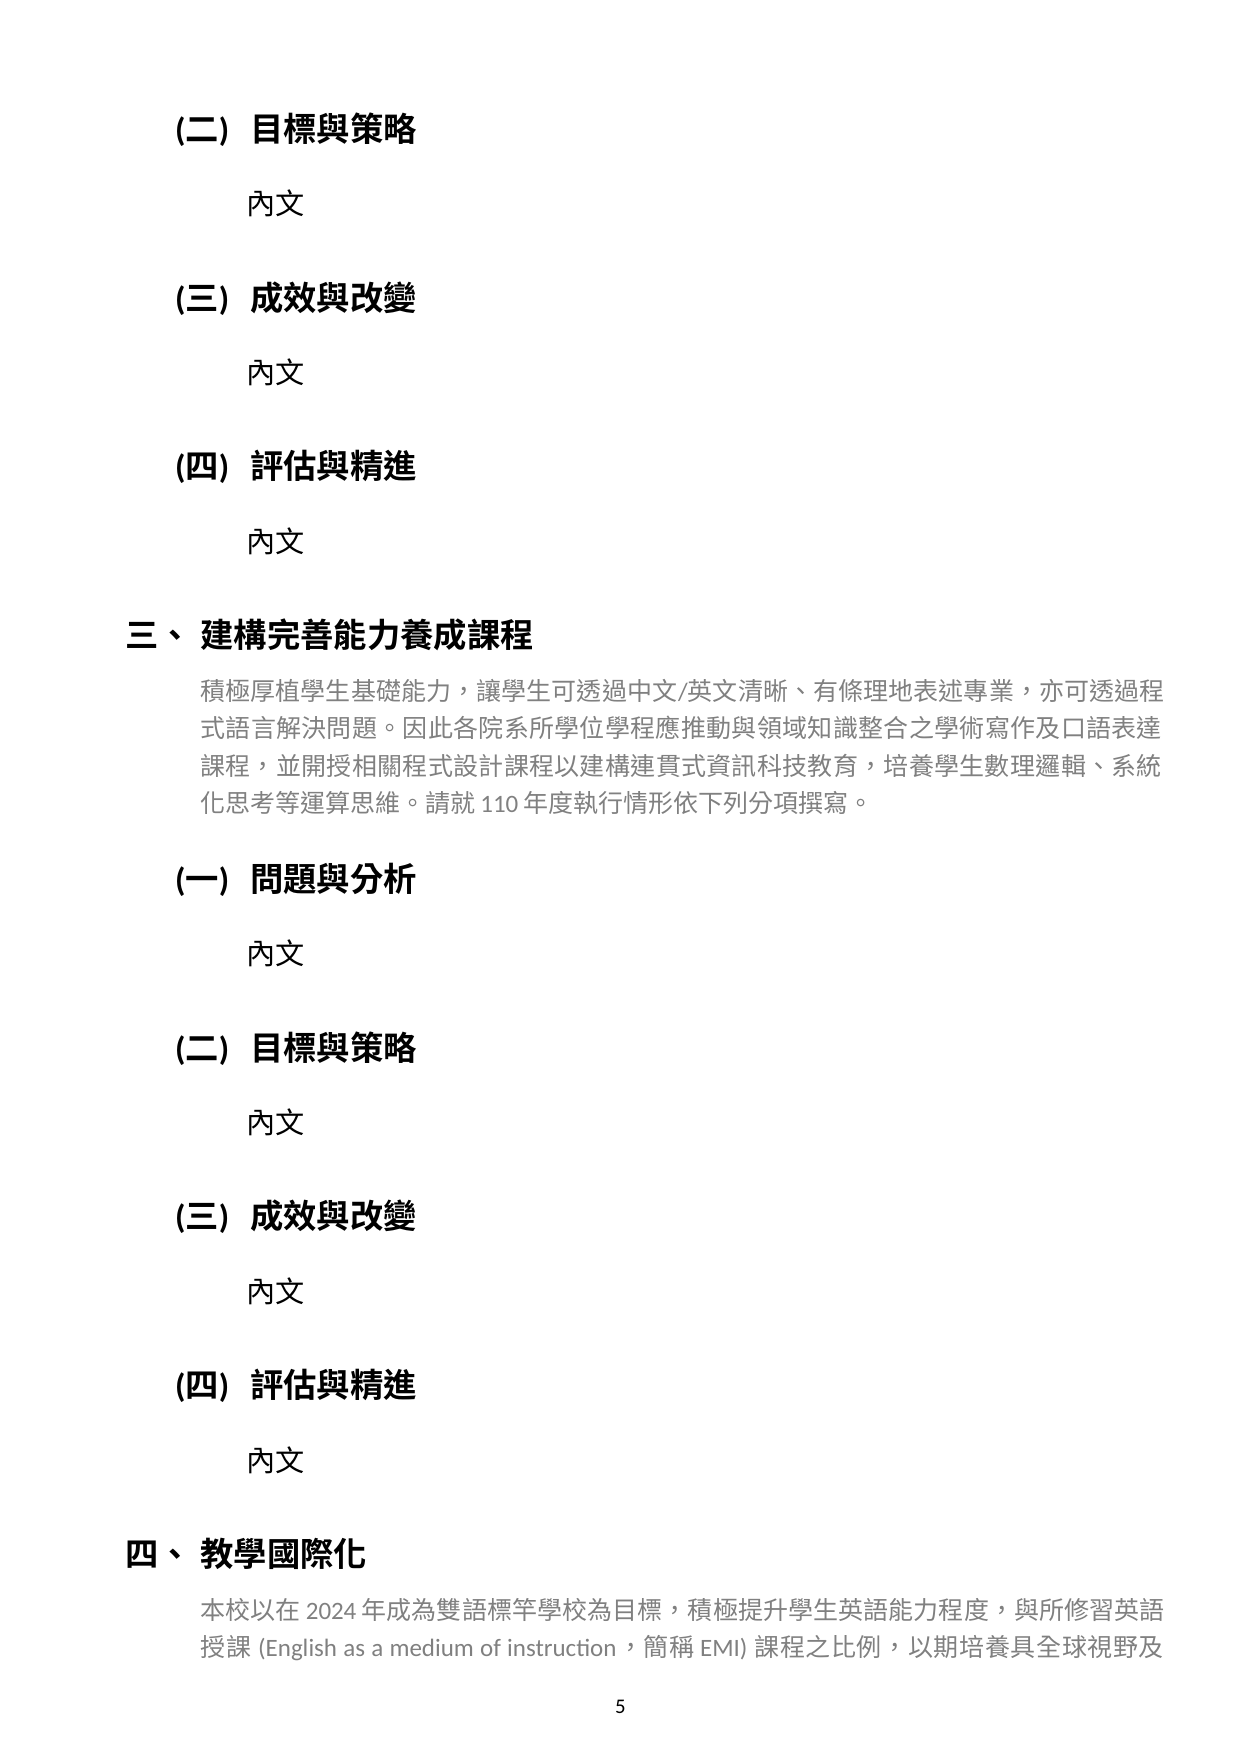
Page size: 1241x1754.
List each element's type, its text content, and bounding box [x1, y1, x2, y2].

subtitle 成效與改變 [175, 258, 1165, 333]
text 內文 [188, 164, 1165, 239]
text 內文 [188, 502, 1165, 577]
subtitle 評估與精進 [175, 1346, 1165, 1421]
text 內文 [188, 1083, 1165, 1158]
subtitle 評估與精進 [175, 427, 1165, 502]
subtitle 成效與改變 [175, 1177, 1165, 1252]
text 內文 [188, 1252, 1165, 1327]
subtitle 目標與策略 [175, 89, 1165, 164]
subtitle 問題與分析 [175, 839, 1165, 914]
text 內文 [188, 1421, 1165, 1496]
subtitle 目標與策略 [175, 1008, 1165, 1083]
subtitle 建構完善能力養成課程 [125, 596, 1165, 671]
text 本校以在2024年成為雙語標竿學校為目標，積極提升學生英語能力程度，與所修習英語授課 (English as a medium of instruction，簡稱EMI) 課程之比例，以期培養具全球視野及國際移動力的人才。各教學單位應提升英語授課課程數量，並研擬國際人才延攬之策略。請就110年度執行情形依下列分項撰寫。 [200, 1589, 1165, 1664]
subtitle 教學國際化 [125, 1514, 1165, 1589]
text 積極厚植學生基礎能力，讓學生可透過中文/英文清晰、有條理地表述專業，亦可透過程式語言解決問題。因此各院系所學位學程應推動與領域知識整合之學術寫作及口語表達課程，並開授相關程式設計課程以建構連貫式資訊科技教育，培養學生數理邏輯、系統化思考等運算思維。請就110年度執行情形依下列分項撰寫。 [200, 671, 1165, 821]
text 內文 [188, 914, 1165, 989]
text 內文 [188, 333, 1165, 408]
